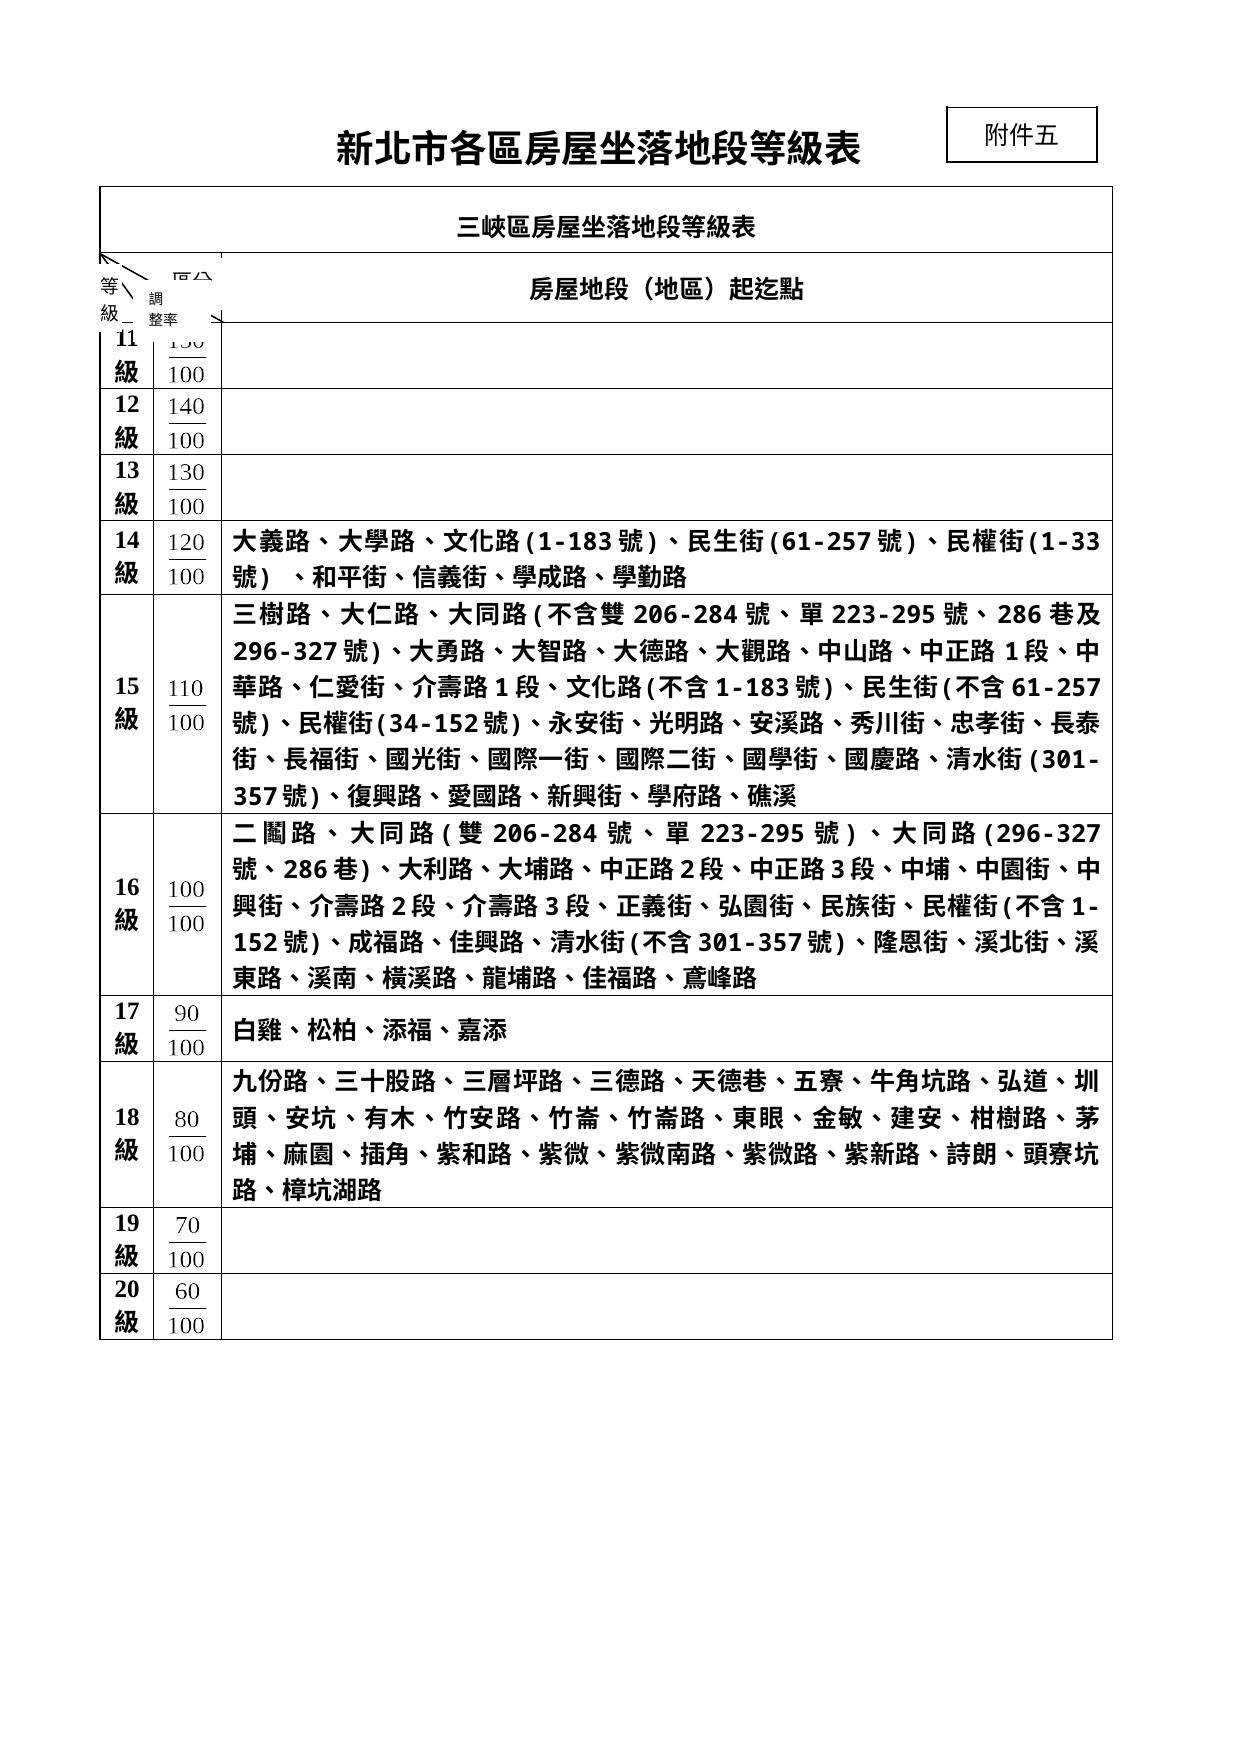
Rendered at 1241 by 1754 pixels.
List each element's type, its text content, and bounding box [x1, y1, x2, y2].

table_header 三峽區房屋坐落地段等級表 [101, 187, 1112, 252]
table_cell 17級 [101, 996, 153, 1061]
table_cell [154, 814, 221, 995]
table_cell 三樹路、大仁路、大同路(不含雙206-284號、單223-295號、286巷及296-327號)、大勇路、大智路、大德路、大觀路、中山路、中正路1段、中華路、仁愛街、介壽路1段、文化路(不含1-183號)、民生街(不含61-257號)、民權街(34-152號)、永安街、光明路、安溪路、秀川街、忠孝街、長泰街、長福街、國光街、國際一街、國際二街、國學街、國慶路、清水街(301-357號)、復興路、愛國路、新興街、學府路、礁溪 [222, 595, 1112, 812]
table_cell 房屋地段（地區）起迄點 [222, 253, 1112, 322]
table_cell 大義路、大學路、文化路(1-183號)、民生街(61-257號)、民權街(1-33號) 、和平街、信義街、學成路、學勤路 [222, 521, 1112, 594]
table_cell 二鬮路、大同路(雙206-284號、單223-295號)、大同路(296-327號、286巷)、大利路、大埔路、中正路2段、中正路3段、中埔、中園街、中興街、介壽路2段、介壽路3段、正義街、弘園街、民族街、民權街(不含1-152號)、成福路、佳興路、清水街(不含301-357號)、隆恩街、溪北街、溪東路、溪南、橫溪路、龍埔路、佳福路、鳶峰路 [222, 814, 1112, 995]
text 新北市各區房屋坐落地段等級表 [948, 108, 1096, 161]
table_cell [154, 595, 221, 812]
table_cell 15級 [101, 595, 153, 812]
table_cell [222, 389, 1112, 454]
table_cell 18級 [101, 1062, 153, 1207]
table_cell [154, 323, 221, 388]
table_cell [222, 323, 1112, 388]
text 附件五 [963, 115, 1081, 152]
table_cell [154, 1062, 221, 1207]
table_cell [222, 455, 1112, 520]
table_cell 14級 [101, 521, 153, 594]
table_cell [154, 1274, 221, 1339]
table_cell 白雞、松柏、添福、嘉添 [222, 996, 1112, 1061]
table_cell 九份路、三十股路、三層坪路、三德路、天德巷、五寮、牛角坑路、弘道、圳頭、安坑、有木、竹安路、竹崙、竹崙路、東眼、金敏、建安、柑樹路、茅埔、麻園、插角、紫和路、紫微、紫微南路、紫微路、紫新路、詩朗、頭寮坑路、樟坑湖路 [222, 1062, 1112, 1207]
table_header 三峽區房屋坐落地段等級表 [157, 258, 229, 310]
table_cell 13級 [101, 455, 153, 520]
table_cell [85, 253, 221, 342]
table_cell 12級 [101, 389, 153, 454]
text 新北市各區房屋坐落地段等級表 [89, 119, 1109, 173]
table_cell 19級 [101, 1208, 153, 1273]
table_cell [154, 996, 221, 1061]
table_cell [154, 455, 221, 520]
table_cell [222, 1274, 1112, 1339]
table_cell [154, 1208, 221, 1273]
table_cell 20級 [101, 1274, 153, 1339]
table_cell [154, 521, 221, 594]
table_cell 16級 [101, 814, 153, 995]
table_cell [222, 1208, 1112, 1273]
table_cell 11級 [101, 323, 153, 388]
table_cell [154, 389, 221, 454]
